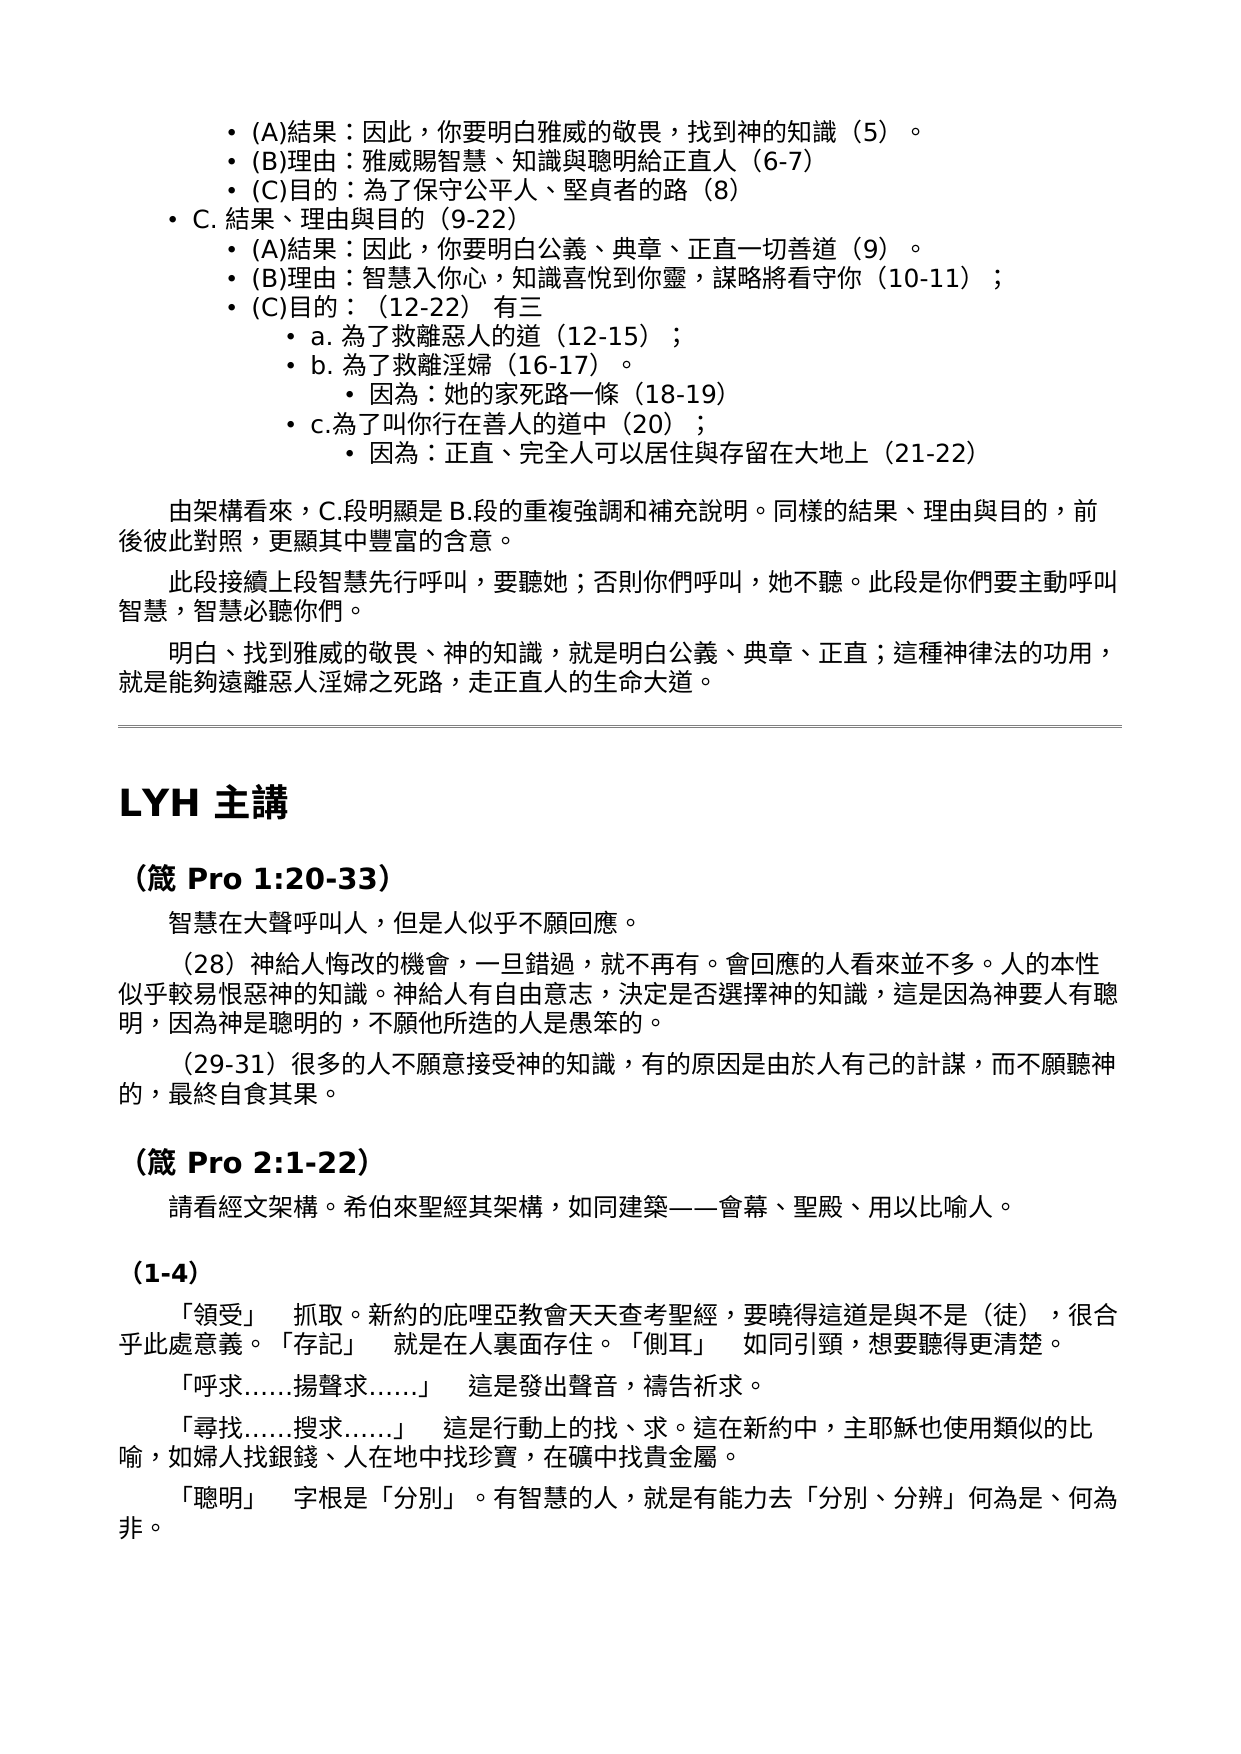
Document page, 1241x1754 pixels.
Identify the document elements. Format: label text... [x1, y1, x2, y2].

text 智慧在大聲呼叫人，但是人似乎不願回應。 [118, 909, 1122, 938]
list 因為：正直、完全人可以居住與存留在大地上（21-22） [354, 439, 1122, 468]
text 此段接續上段智慧先行呼叫，要聽她；否則你們呼叫，她不聽。此段是你們要主動呼叫智慧，智慧必聽你們。 [118, 568, 1122, 627]
subtitle （1-4） [118, 1260, 1122, 1289]
list (C)目的：為了保守公平人、堅貞者的路（8） [236, 176, 1122, 206]
subtitle LYH 主講 [118, 781, 1122, 825]
list (A)結果：因此，你要明白公義、典章、正直一切善道（9）。 [236, 235, 1122, 264]
text 請看經文架構。希伯來聖經其架構，如同建築——會幕、聖殿、用以比喻人。 [118, 1193, 1122, 1222]
list a. 為了救離惡人的道（12-15）； [295, 322, 1122, 351]
text 「聰明」 字根是「分別」。有智慧的人，就是有能力去「分別、分辨」何為是、何為非。 [118, 1485, 1122, 1543]
text （29-31）很多的人不願意接受神的知識，有的原因是由於人有己的計謀，而不願聽神的，最終自食其果。 [118, 1051, 1122, 1109]
list c.為了叫你行在善人的道中（20）； [295, 410, 1122, 439]
text 「領受」 抓取。新約的庇哩亞教會天天查考聖經，要曉得這道是與不是（徒），很合乎此處意義。「存記」 就是在人裏面存住。「側耳」 如同引頸，想要聽得更清楚。 [118, 1301, 1122, 1360]
list (C)目的：（12-22） 有三 [236, 293, 1122, 322]
text 「尋找……搜求……」 這是行動上的找、求。這在新約中，主耶穌也使用類似的比喻，如婦人找銀錢、人在地中找珍寶，在礦中找貴金屬。 [118, 1414, 1122, 1472]
subtitle （箴 Pro 1:20-33） [118, 863, 1122, 897]
list (B)理由：雅威賜智慧、知識與聰明給正直人（6-7） [236, 147, 1122, 176]
text （28）神給人悔改的機會，一旦錯過，就不再有。會回應的人看來並不多。人的本性似乎較易恨惡神的知識。神給人有自由意志，決定是否選擇神的知識，這是因為神要人有聰明，因為神是聰明的，不願他所造的人是愚笨的。 [118, 951, 1122, 1038]
text 明白、找到雅威的敬畏、神的知識，就是明白公義、典章、正直；這種神律法的功用，就是能夠遠離惡人淫婦之死路，走正直人的生命大道。 [118, 639, 1122, 698]
list C. 結果、理由與目的（9-22） [177, 206, 1122, 235]
list (A)結果：因此，你要明白雅威的敬畏，找到神的知識（5）。 [236, 118, 1122, 147]
text 「呼求……揚聲求……」 這是發出聲音，禱告祈求。 [118, 1372, 1122, 1401]
text 由架構看來，C.段明顯是B.段的重複強調和補充說明。同樣的結果、理由與目的，前後彼此對照，更顯其中豐富的含意。 [118, 498, 1122, 556]
subtitle （箴 Pro 2:1-22） [118, 1147, 1122, 1181]
list (B)理由：智慧入你心，知識喜悅到你靈，謀略將看守你（10-11）； [236, 264, 1122, 293]
list b. 為了救離淫婦（16-17）。 [295, 351, 1122, 381]
list 因為：她的家死路一條（18-19） [354, 381, 1122, 410]
